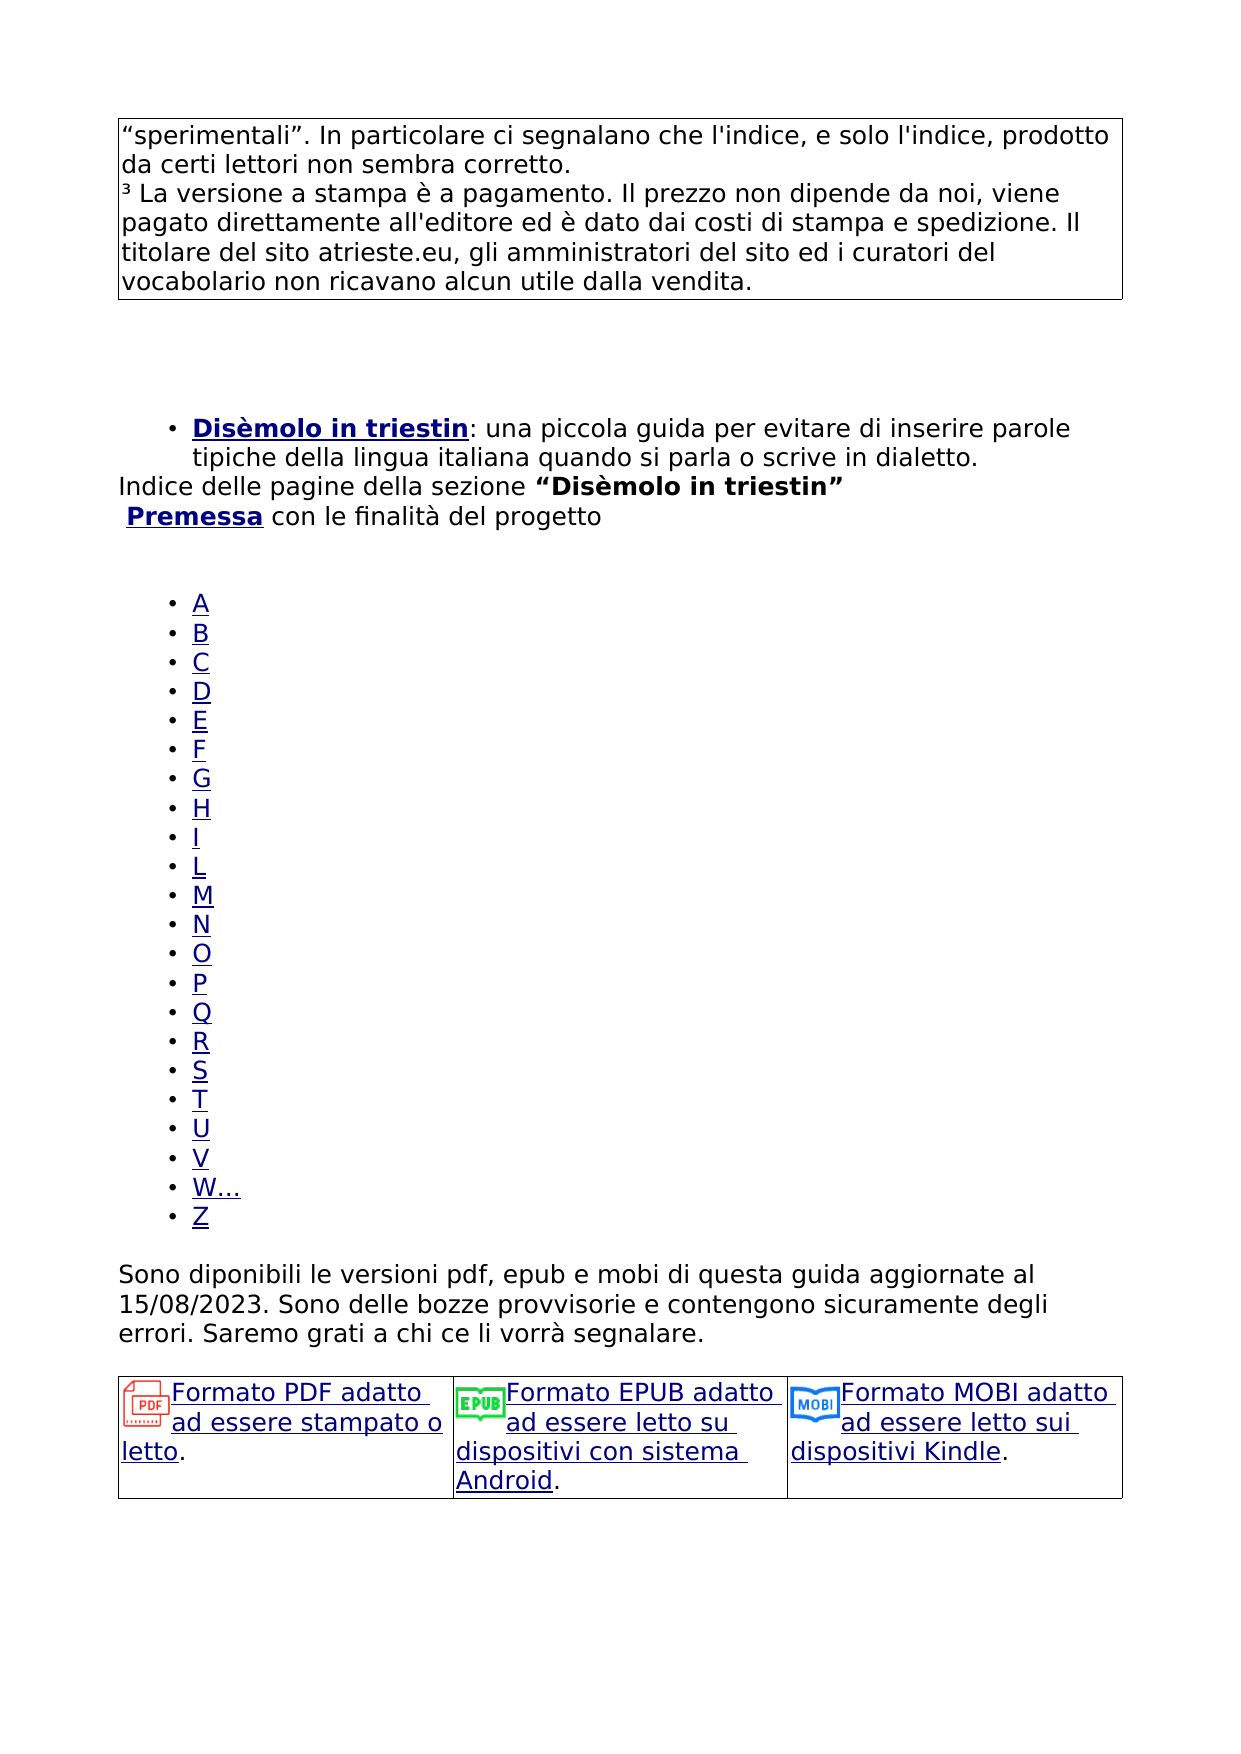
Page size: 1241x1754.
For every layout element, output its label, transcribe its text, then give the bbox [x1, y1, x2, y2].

table_header Formato PDF adatto ad essere stampato o letto. [119, 1377, 453, 1498]
list Z [177, 1202, 1122, 1231]
table_header Formato MOBI adatto ad essere letto sui dispositivi Kindle. [788, 1377, 1122, 1498]
list T [177, 1085, 1122, 1114]
list I [177, 823, 1122, 852]
text Indice delle pagine della sezione “Disèmolo in triestin” Premessa con le finalità del progetto [118, 473, 1122, 560]
list U [177, 1114, 1122, 1144]
list Q [177, 998, 1122, 1027]
list L [177, 852, 1122, 881]
list Disèmolo in triestin: una piccola guida per evitare di inserire parole tipiche della lingua italiana quando si parla o scrive in dialetto. [177, 414, 1122, 473]
picture [455, 1378, 506, 1429]
list F [177, 735, 1122, 764]
table_cell “sperimentali”. In particolare ci segnalano che l'indice, e solo l'indice, prodotto da certi lettori non sembra corretto. ³ La versione a stampa è a pagamento. Il prezzo non dipende da noi, viene pagato direttamente all'editore ed è dato dai costi di stampa e spedizione. Il titolare del sito atrieste.eu, gli amministratori del sito ed i curatori del vocabolario non ricavano alcun utile dalla vendita. [119, 119, 1122, 299]
picture [790, 1378, 841, 1429]
list P [177, 969, 1122, 998]
list D [177, 677, 1122, 706]
list O [177, 939, 1122, 969]
list S [177, 1056, 1122, 1085]
list W... [177, 1173, 1122, 1202]
list G [177, 764, 1122, 794]
list M [177, 881, 1122, 910]
list B [177, 619, 1122, 648]
list A [177, 589, 1122, 619]
list N [177, 910, 1122, 939]
list R [177, 1027, 1122, 1056]
picture [121, 1378, 172, 1429]
list V [177, 1144, 1122, 1173]
list H [177, 794, 1122, 823]
text Sono diponibili le versioni pdf, epub e mobi di questa guida aggiornate al 15/08/2023. Sono delle bozze provvisorie e contengono sicuramente degli errori. Saremo grati a chi ce li vorrà segnalare. [118, 1261, 1122, 1348]
list C [177, 648, 1122, 677]
list E [177, 706, 1122, 735]
table_header Formato EPUB adatto ad essere letto su dispositivi con sistema Android. [454, 1377, 787, 1498]
